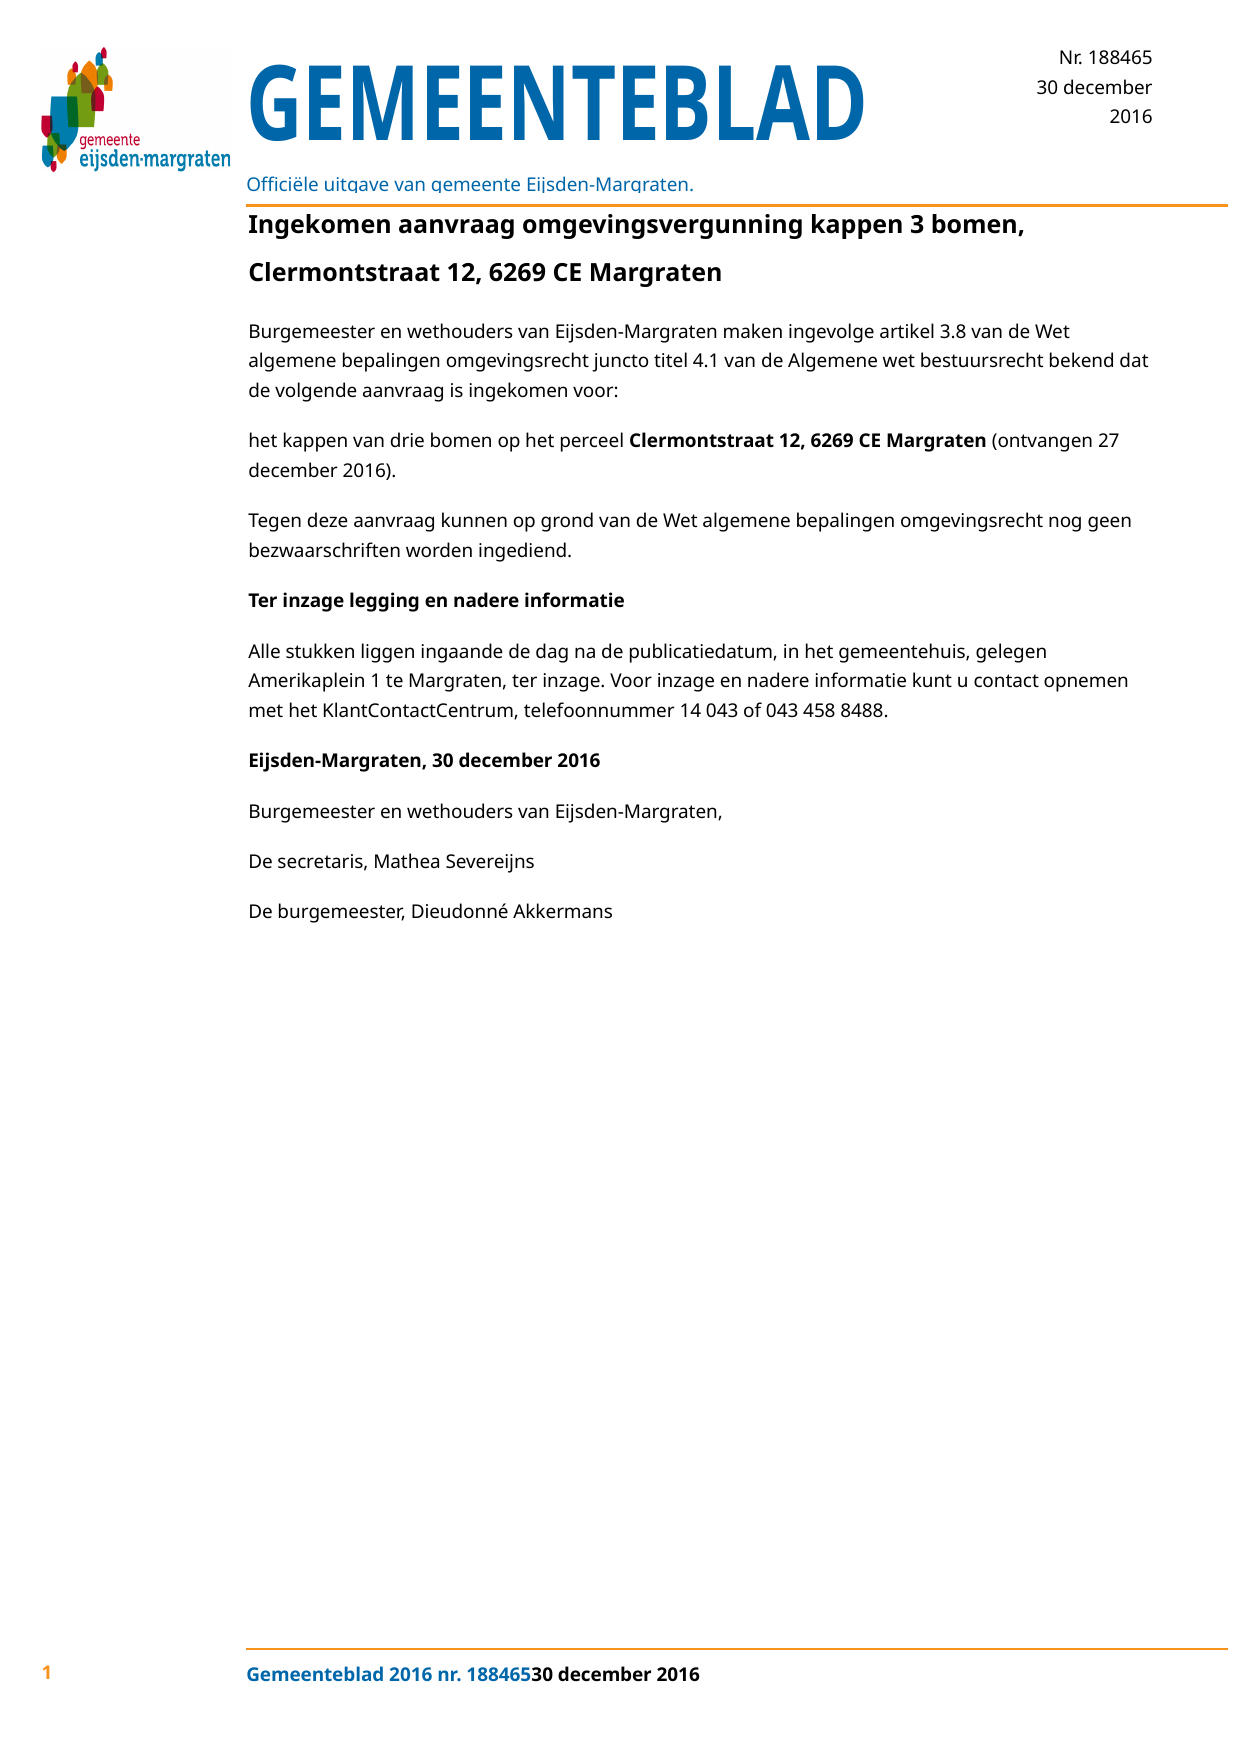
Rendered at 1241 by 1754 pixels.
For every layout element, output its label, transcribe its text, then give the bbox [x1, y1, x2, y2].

text Ter inzage legging en nadere informatie [248, 587, 1152, 613]
text het kappen van drie bomen op het perceel Clermontstraat 12, 6269 CE Margraten (ontvangen 27 december 2016). [248, 427, 1152, 483]
text De burgemeester, Dieudonné Akkermans [248, 899, 1152, 924]
text Eijsden-Margraten, 30 december 2016 [248, 747, 1152, 773]
picture [41, 47, 231, 172]
text Burgemeester en wethouders van Eijsden-Margraten maken ingevolge artikel 3.8 van de Wet algemene bepalingen omgevingsrecht juncto titel 4.1 van de Algemene wet bestuursrecht bekend dat de volgende aanvraag is ingekomen voor: [248, 318, 1152, 403]
text Alle stukken liggen ingaande de dag na de publicatiedatum, in het gemeentehuis, gelegen Amerikaplein 1 te Margraten, ter inzage. Voor inzage en nadere informatie kunt u contact opnemen met het KlantContactCentrum, telefoonnummer 14 043 of 043 458 8488. [248, 638, 1152, 723]
text Burgemeester en wethouders van Eijsden-Margraten, [248, 798, 1152, 824]
text Ingekomen aanvraag omgevingsvergunning kappen 3 bomen, Clermontstraat 12, 6269 CE Margraten [248, 207, 1152, 288]
text De secretaris, Mathea Severeijns [248, 848, 1152, 874]
text Tegen deze aanvraag kunnen op grond van de Wet algemene bepalingen omgevingsrecht nog geen bezwaarschriften worden ingediend. [248, 507, 1152, 563]
